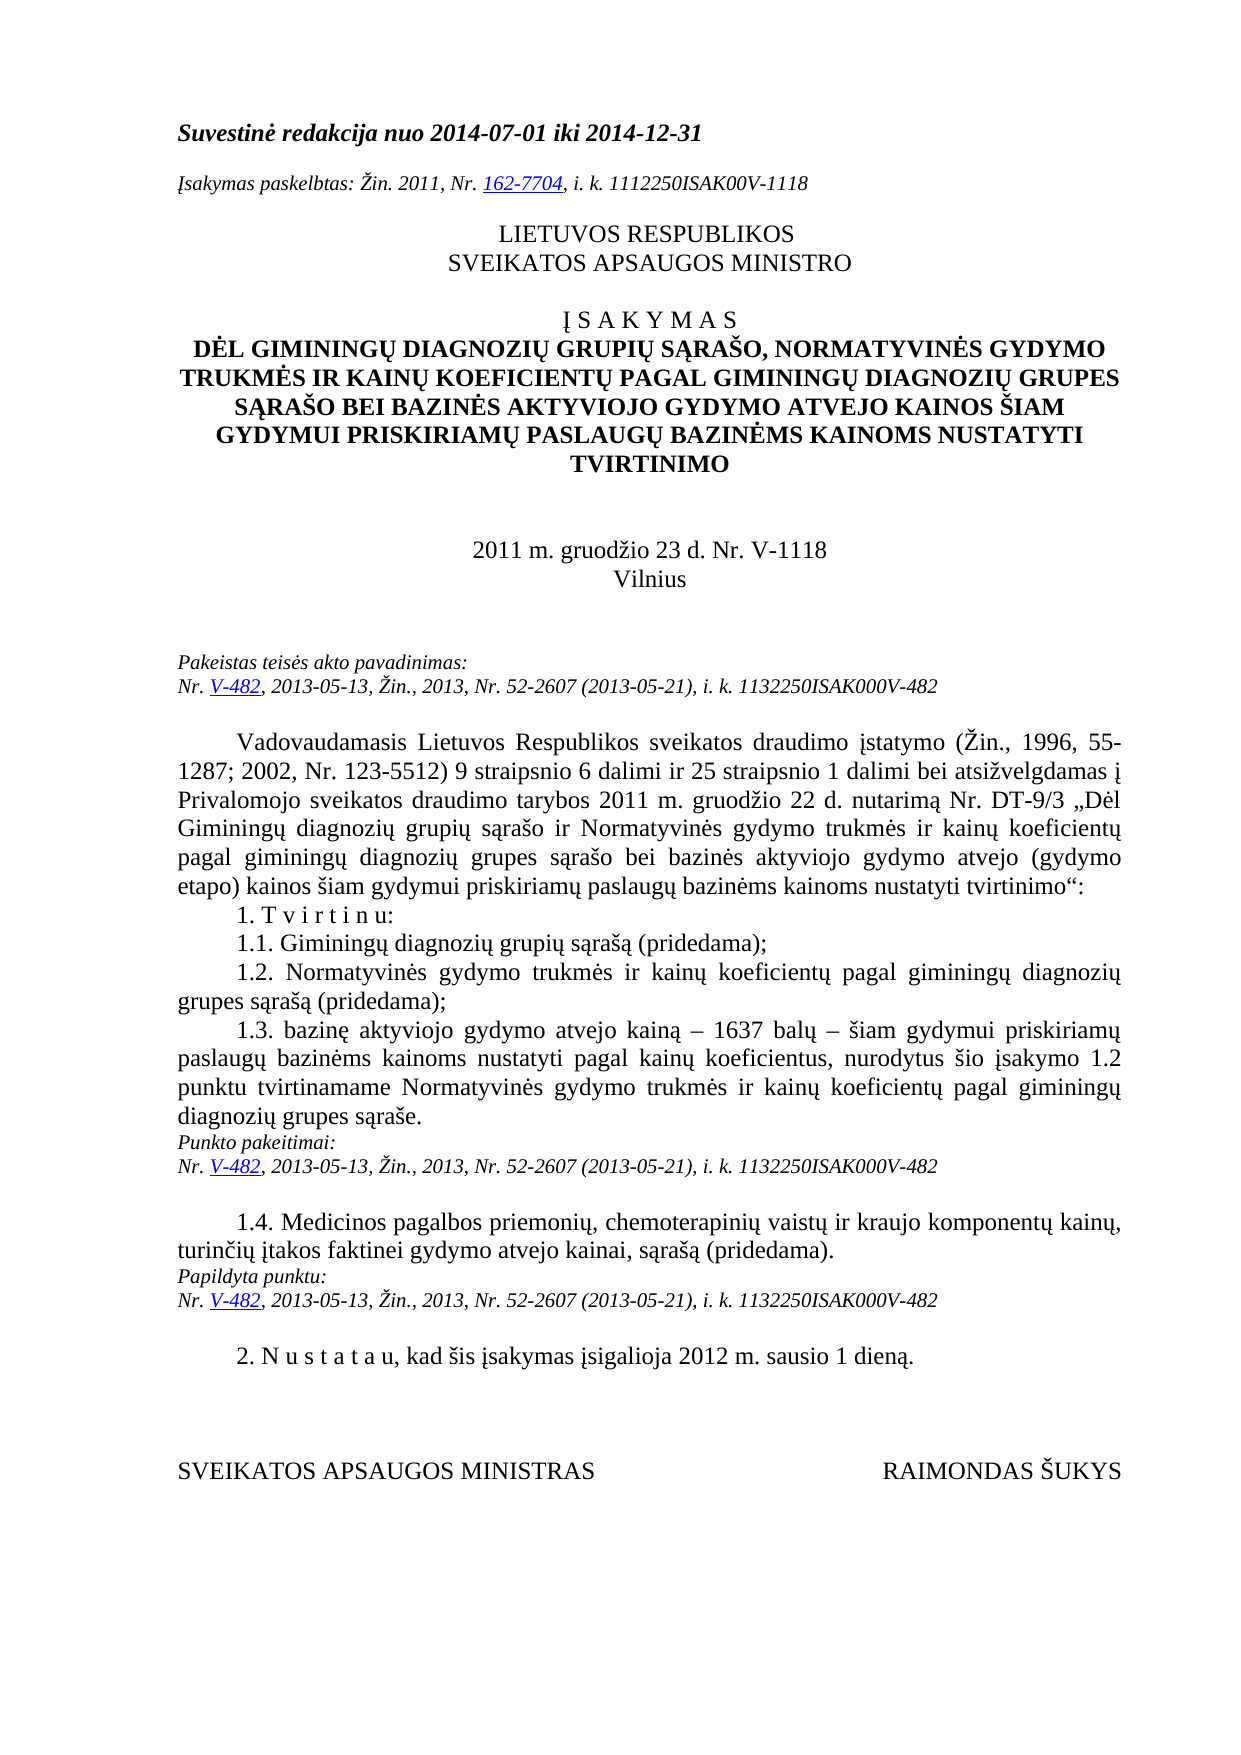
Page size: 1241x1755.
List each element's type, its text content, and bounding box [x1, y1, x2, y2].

text Punkto pakeitimai: [177, 1130, 1122, 1154]
text 1.3. bazinę aktyviojo gydymo atvejo kainą – 1637 balų – šiam gydymui priskiriamų paslaugų bazinėms kainoms nustatyti pagal kainų koeficientus, nurodytus šio įsakymo 1.2 punktu tvirtinamame Normatyvinės gydymo trukmės ir kainų koeficientų pagal giminingų diagnozių grupes sąraše. [177, 1015, 1122, 1130]
text 2. N u s t a t a u, kad šis įsakymas įsigalioja 2012 m. sausio 1 dieną. [177, 1341, 1122, 1370]
text Pakeistas teisės akto pavadinimas: [177, 650, 1122, 674]
text 1.4. Medicinos pagalbos priemonių, chemoterapinių vaistų ir kraujo komponentų kainų, turinčių įtakos faktinei gydymo atvejo kainai, sąrašą (pridedama). [177, 1207, 1122, 1264]
text Vilnius [177, 564, 1122, 593]
text 1.1. Giminingų diagnozių grupių sąrašą (pridedama); [177, 928, 1122, 957]
text SVEIKATOS APSAUGOS MINISTRO [177, 248, 1122, 277]
text SVEIKATOS APSAUGOS MINISTRAS RAIMONDAS ŠUKYS [177, 1456, 1122, 1485]
text Nr. V-482, 2013-05-13, Žin., 2013, Nr. 52-2607 (2013-05-21), i. k. 1132250ISAK000V-482 [177, 674, 1122, 698]
text Į S A K Y M A S [177, 305, 1122, 334]
text 1.2. Normatyvinės gydymo trukmės ir kainų koeficientų pagal giminingų diagnozių grupes sąrašą (pridedama); [177, 957, 1122, 1015]
text Suvestinė redakcija nuo 2014-07-01 iki 2014-12-31 [177, 118, 1122, 147]
text 2011 m. gruodžio 23 d. Nr. V-1118 [177, 535, 1122, 564]
text Įsakymas paskelbtas: Žin. 2011, Nr. 162-7704, i. k. 1112250ISAK00V-1118 [177, 171, 1122, 195]
text Nr. V-482, 2013-05-13, Žin., 2013, Nr. 52-2607 (2013-05-21), i. k. 1132250ISAK000V-482 [177, 1288, 1122, 1312]
text 1. T v i r t i n u: [177, 900, 1122, 928]
text DĖL GIMININGŲ DIAGNOZIŲ GRUPIŲ SĄRAŠO, NORMATYVINĖS GYDYMO TRUKMĖS IR KAINŲ KOEFICIENTŲ PAGAL GIMININGŲ DIAGNOZIŲ GRUPES SĄRAŠO BEI BAZINĖS AKTYVIOJO GYDYMO ATVEJO KAINOS ŠIAM GYDYMUI PRISKIRIAMŲ PASLAUGŲ BAZINĖMS KAINOMS NUSTATYTI TVIRTINIMO [177, 334, 1122, 478]
text Vadovaudamasis Lietuvos Respublikos sveikatos draudimo įstatymo (Žin., 1996, 55-1287; 2002, Nr. 123-5512) 9 straipsnio 6 dalimi ir 25 straipsnio 1 dalimi bei atsižvelgdamas į Privalomojo sveikatos draudimo tarybos 2011 m. gruodžio 22 d. nutarimą Nr. DT-9/3 „Dėl Giminingų diagnozių grupių sąrašo ir Normatyvinės gydymo trukmės ir kainų koeficientų pagal giminingų diagnozių grupes sąrašo bei bazinės aktyviojo gydymo atvejo (gydymo etapo) kainos šiam gydymui priskiriamų paslaugų bazinėms kainoms nustatyti tvirtinimo“: [177, 727, 1122, 900]
text Papildyta punktu: [177, 1264, 1122, 1288]
text LIETUVOS RESPUBLIKOS [177, 219, 1122, 248]
text Nr. V-482, 2013-05-13, Žin., 2013, Nr. 52-2607 (2013-05-21), i. k. 1132250ISAK000V-482 [177, 1154, 1122, 1178]
